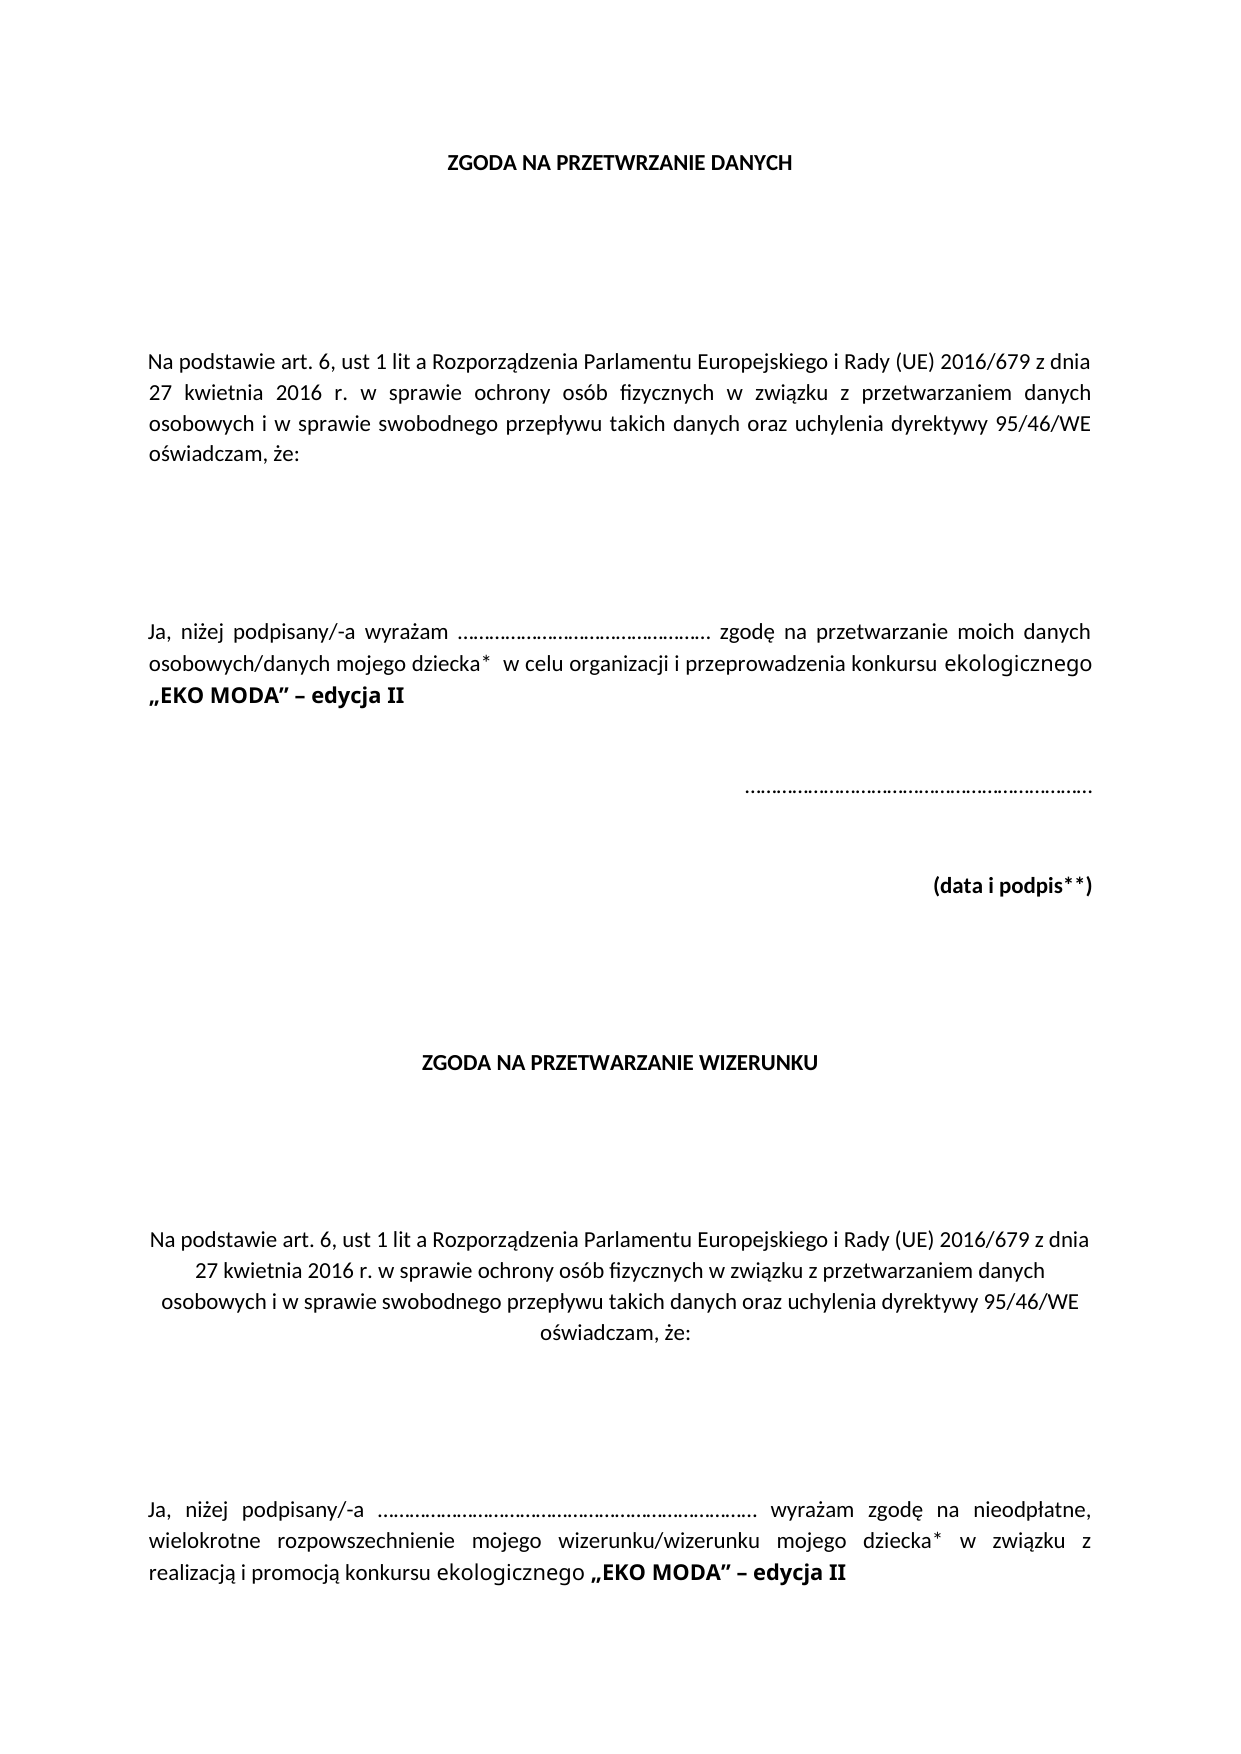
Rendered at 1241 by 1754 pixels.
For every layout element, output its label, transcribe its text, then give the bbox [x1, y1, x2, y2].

text ………………………………………………………… [148, 771, 1093, 799]
text ZGODA NA PRZETWRZANIE DANYCH [148, 148, 1093, 176]
text Na podstawie art. 6, ust 1 lit a Rozporządzenia Parlamentu Europejskiego i Rady (UE) 2016/679 z dnia 27 kwietnia 2016 r. w sprawie ochrony osób fizycznych w związku z przetwarzaniem danych osobowych i w sprawie swobodnego przepływu takich danych oraz uchylenia dyrektywy 95/46/WE oświadczam, że: [148, 347, 1093, 468]
text Ja, niżej podpisany/-a ……………………………………………………………… wyrażam zgodę na nieodpłatne, wielokrotne rozpowszechnienie mojego wizerunku/wizerunku mojego dziecka* w związku z realizacją i promocją konkursu ekologicznego „EKO MODA” – edycja II [148, 1495, 1093, 1587]
text (data i podpis**) [738, 871, 1093, 899]
text Na podstawie art. 6, ust 1 lit a Rozporządzenia Parlamentu Europejskiego i Rady (UE) 2016/679 z dnia 27 kwietnia 2016 r. w sprawie ochrony osób fizycznych w związku z przetwarzaniem danych osobowych i w sprawie swobodnego przepływu takich danych oraz uchylenia dyrektywy 95/46/WE oświadczam, że: [148, 1226, 1093, 1346]
text ZGODA NA PRZETWARZANIE WIZERUNKU [148, 1048, 1093, 1076]
text Ja, niżej podpisany/-a wyrażam ………………………………………… zgodę na przetwarzanie moich danych osobowych/danych mojego dziecka* w celu organizacji i przeprowadzenia konkursu ekologicznego „EKO MODA” – edycja II [148, 617, 1093, 710]
